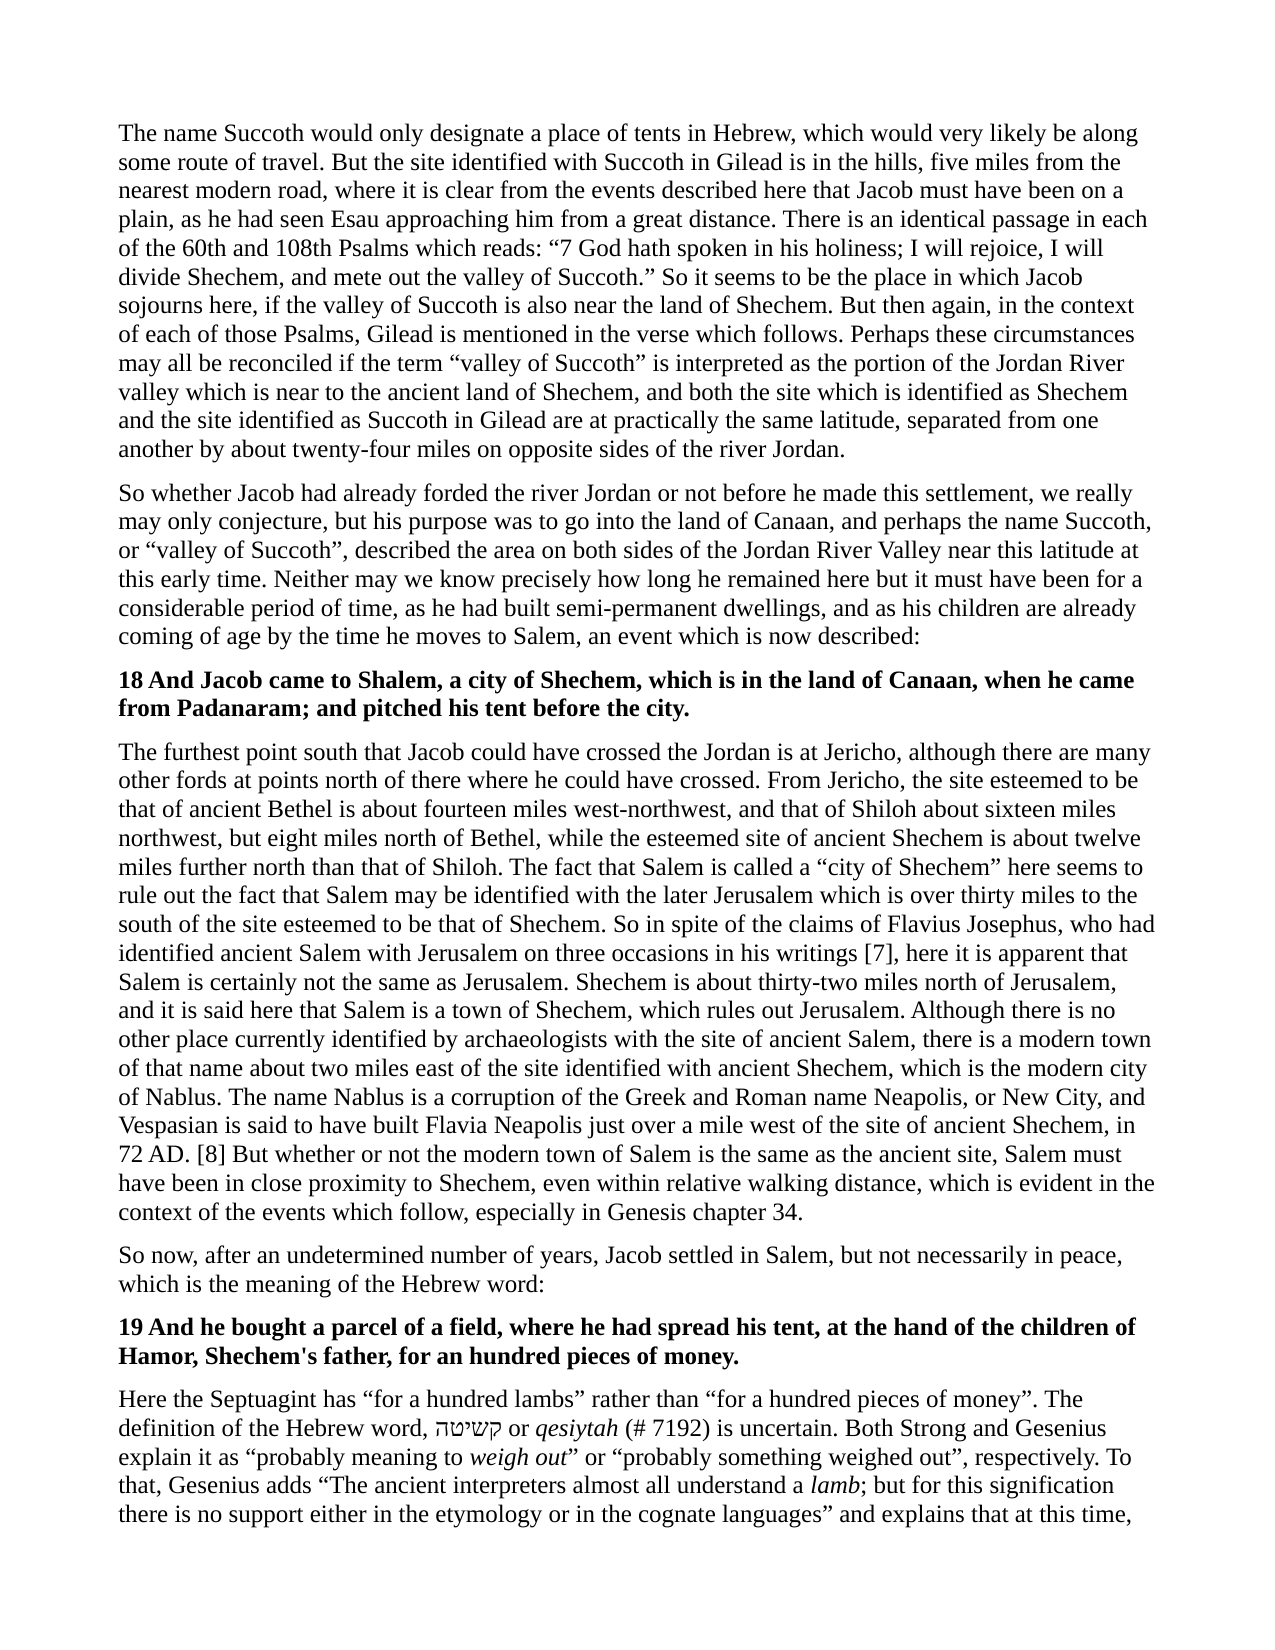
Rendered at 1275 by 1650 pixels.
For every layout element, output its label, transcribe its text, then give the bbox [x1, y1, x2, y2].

text 19 And he bought a parcel of a field, where he had spread his tent, at the hand of the children of Hamor, Shechem's father, for an hundred pieces of money. [118, 1312, 1157, 1370]
text The furthest point south that Jacob could have crossed the Jordan is at Jericho, although there are many other fords at points north of there where he could have crossed. From Jericho, the site esteemed to be that of ancient Bethel is about fourteen miles west-northwest, and that of Shiloh about sixteen miles northwest, but eight miles north of Bethel, while the esteemed site of ancient Shechem is about twelve miles further north than that of Shiloh. The fact that Salem is called a “city of Shechem” here seems to rule out the fact that Salem may be identified with the later Jerusalem which is over thirty miles to the south of the site esteemed to be that of Shechem. So in spite of the claims of Flavius Josephus, who had identified ancient Salem with Jerusalem on three occasions in his writings [7], here it is apparent that Salem is certainly not the same as Jerusalem. Shechem is about thirty-two miles north of Jerusalem, and it is said here that Salem is a town of Shechem, which rules out Jerusalem. Although there is no other place currently identified by archaeologists with the site of ancient Salem, there is a modern town of that name about two miles east of the site identified with ancient Shechem, which is the modern city of Nablus. The name Nablus is a corruption of the Greek and Roman name Neapolis, or New City, and Vespasian is said to have built Flavia Neapolis just over a mile west of the site of ancient Shechem, in 72 AD. [8] But whether or not the modern town of Salem is the same as the ancient site, Salem must have been in close proximity to Shechem, even within relative walking distance, which is evident in the context of the events which follow, especially in Genesis chapter 34. [118, 737, 1157, 1226]
text Here the Septuagint has “for a hundred lambs” rather than “for a hundred pieces of money”. The definition of the Hebrew word, קשיטה or qesiytah (# 7192) is uncertain. Both Strong and Gesenius explain it as “probably meaning to weigh out” or “probably something weighed out”, respectively. To that, Gesenius adds “The ancient interpreters almost all understand a lamb; but for this signification there is no support either in the etymology or in the cognate languages” and explains that at this time, trade was conducted in coins and not in barter. [9] The Brown, Driver, Briggs lexicon only admits that the term represents a “unit of (unknown) value”. [10] [118, 1384, 1157, 1528]
text So whether Jacob had already forded the river Jordan or not before he made this settlement, we really may only conjecture, but his purpose was to go into the land of Canaan, and perhaps the name Succoth, or “valley of Succoth”, described the area on both sides of the Jordan River Valley near this latitude at this early time. Neither may we know precisely how long he remained here but it must have been for a considerable period of time, as he had built semi-permanent dwellings, and as his children are already coming of age by the time he moves to Salem, an event which is now described: [118, 478, 1157, 650]
text 18 And Jacob came to Shalem, a city of Shechem, which is in the land of Canaan, when he came from Padanaram; and pitched his tent before the city. [118, 665, 1157, 722]
text The name Succoth would only designate a place of tents in Hebrew, which would very likely be along some route of travel. But the site identified with Succoth in Gilead is in the hills, five miles from the nearest modern road, where it is clear from the events described here that Jacob must have been on a plain, as he had seen Esau approaching him from a great distance. There is an identical passage in each of the 60th and 108th Psalms which reads: “7 God hath spoken in his holiness; I will rejoice, I will divide Shechem, and mete out the valley of Succoth.” So it seems to be the place in which Jacob sojourns here, if the valley of Succoth is also near the land of Shechem. But then again, in the context of each of those Psalms, Gilead is mentioned in the verse which follows. Perhaps these circumstances may all be reconciled if the term “valley of Succoth” is interpreted as the portion of the Jordan River valley which is near to the ancient land of Shechem, and both the site which is identified as Shechem and the site identified as Succoth in Gilead are at practically the same latitude, separated from one another by about twenty-four miles on opposite sides of the river Jordan. [118, 118, 1157, 463]
text So now, after an undetermined number of years, Jacob settled in Salem, but not necessarily in peace, which is the meaning of the Hebrew word: [118, 1240, 1157, 1298]
